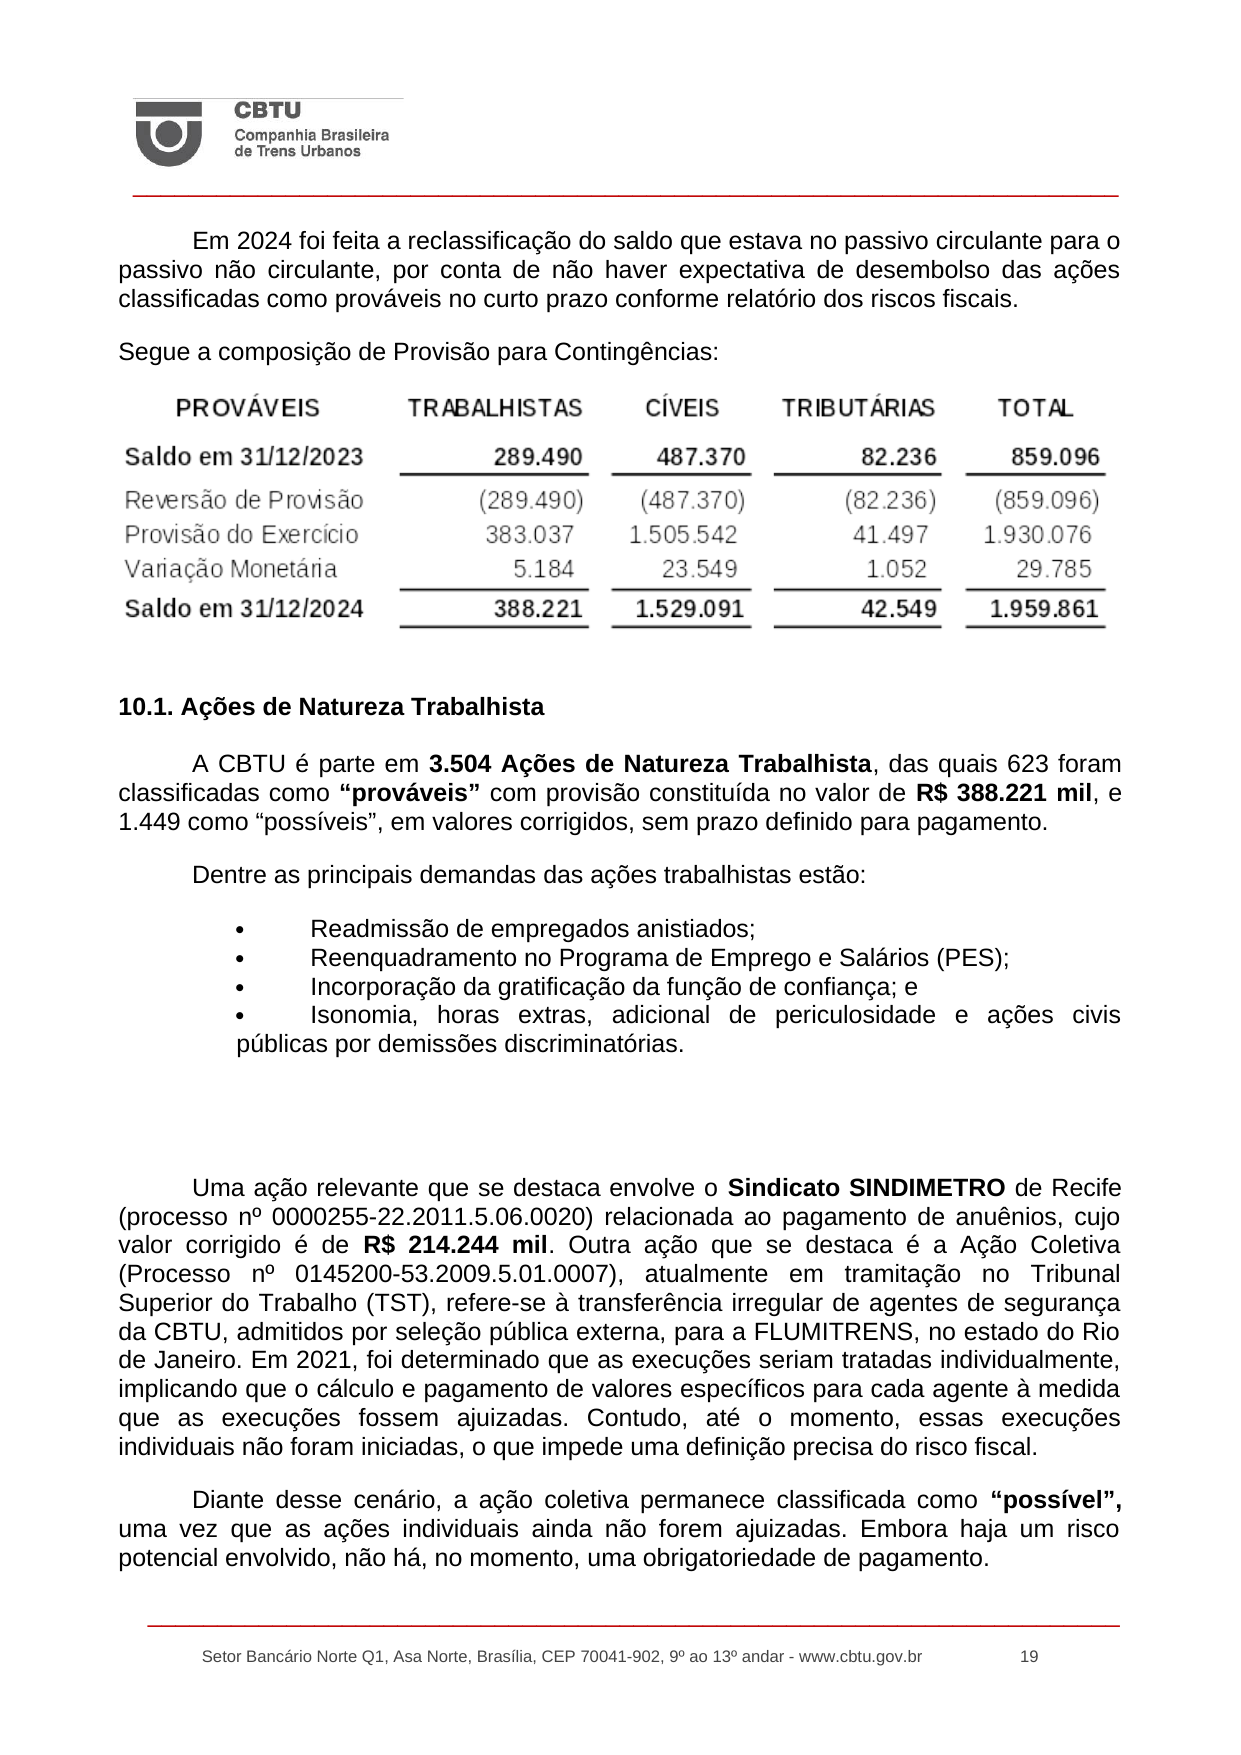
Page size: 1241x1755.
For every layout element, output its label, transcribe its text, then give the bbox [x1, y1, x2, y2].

list Isonomia, horas extras, adicional de periculosidade e ações civis públicas por demissões discriminatórias. [236, 1000, 1122, 1058]
list Incorporação da gratificação da função de confiança; e [236, 972, 1122, 1000]
list Readmissão de empregados anistiados; [236, 914, 1122, 943]
text A CBTU é parte em 3.504 Ações de Natureza Trabalhista, das quais 623 foram classificadas como “prováveis” com provisão constituída no valor de R$ 388.221 mil, e 1.449 como “possíveis”, em valores corrigidos, sem prazo definido para pagamento. [118, 749, 1122, 835]
text Segue a composição de Provisão para Contingências: [118, 337, 1122, 366]
text Em 2024 foi feita a reclassificação do saldo que estava no passivo circulante para o passivo não circulante, por conta de não haver expectativa de desembolso das ações classificadas como prováveis no curto prazo conforme relatório dos riscos fiscais. [118, 226, 1122, 312]
text Uma ação relevante que se destaca envolve o Sindicato SINDIMETRO de Recife (processo nº 0000255-22.2011.5.06.0020) relacionada ao pagamento de anuênios, cujo valor corrigido é de R$ 214.244 mil. Outra ação que se destaca é a Ação Coletiva (Processo nº 0145200-53.2009.5.01.0007), atualmente em tramitação no Tribunal Superior do Trabalho (TST), refere-se à transferência irregular de agentes de segurança da CBTU, admitidos por seleção pública externa, para a FLUMITRENS, no estado do Rio de Janeiro. Em 2021, foi determinado que as execuções seriam tratadas individualmente, implicando que o cálculo e pagamento de valores específicos para cada agente à medida que as execuções fossem ajuizadas. Contudo, até o momento, essas execuções individuais não foram iniciadas, o que impede uma definição precisa do risco fiscal. [118, 1173, 1122, 1460]
subtitle 10.1. Ações de Natureza Trabalhista [118, 692, 1122, 720]
text Diante desse cenário, a ação coletiva permanece classificada como “possível”, uma vez que as ações individuais ainda não forem ajuizadas. Embora haja um risco potencial envolvido, não há, no momento, uma obrigatoriedade de pagamento. [118, 1485, 1122, 1572]
text Dentre as principais demandas das ações trabalhistas estão: [118, 860, 1122, 889]
list Reenquadramento no Programa de Emprego e Salários (PES); [236, 943, 1122, 972]
